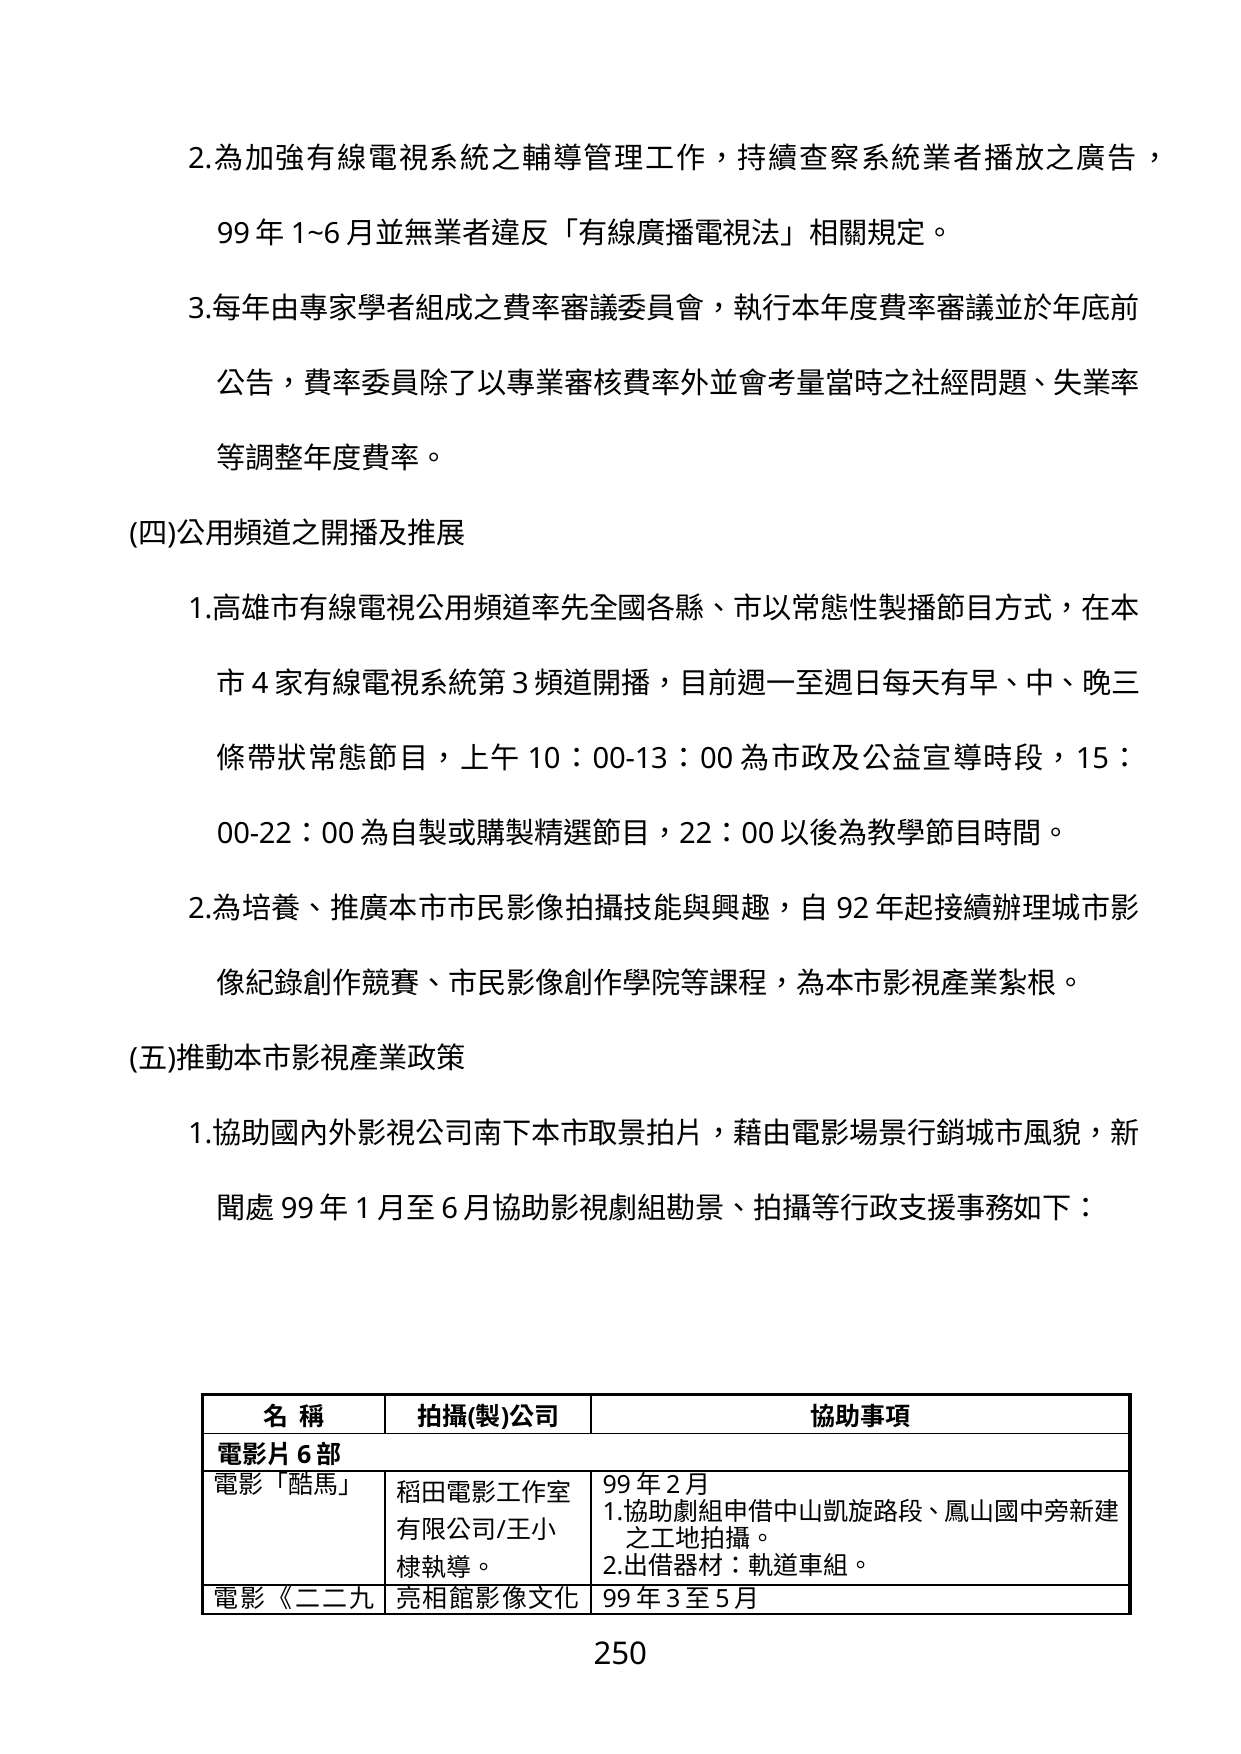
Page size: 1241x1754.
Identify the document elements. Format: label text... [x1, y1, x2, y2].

table_cell 電影片6部 [204, 1434, 1128, 1470]
table_cell 電影《二二九 [204, 1586, 384, 1613]
text 1.協助國內外影視公司南下本市取景拍片，藉由電影場景行銷城市風貌，新聞處99年1月至6月協助影視劇組勘景、拍攝等行政支援事務如下： [188, 1093, 1140, 1243]
text (四)公用頻道之開播及推展 [100, 493, 1140, 568]
text 3.每年由專家學者組成之費率審議委員會，執行本年度費率審議並於年底前公告，費率委員除了以專業審核費率外並會考量當時之社經問題、失業率等調整年度費率。 [188, 268, 1140, 493]
text 2.為培養、推廣本市市民影像拍攝技能與興趣，自92年起接續辦理城市影像紀錄創作競賽、市民影像創作學院等課程，為本市影視產業紮根。 [188, 868, 1140, 1018]
table_cell 亮相館影像文化 [386, 1586, 590, 1613]
text (五)推動本市影視產業政策 [100, 1018, 1140, 1093]
text 2.為加強有線電視系統之輔導管理工作，持續查察系統業者播放之廣告，99年1~6月並無業者違反「有線廣播電視法」相關規定。 [188, 118, 1140, 268]
table_header 名 稱 [204, 1396, 384, 1432]
table_header 拍攝(製)公司 [386, 1396, 590, 1432]
table_cell 電影「酷馬」 [204, 1472, 384, 1584]
table_header 協助事項 [592, 1396, 1128, 1432]
table_cell 99年2月 1.協助劇組申借中山凱旋路段、鳳山國中旁新建之工地拍攝。 2.出借器材：軌道車組。 [592, 1472, 1128, 1584]
table_cell 99年3至5月 [592, 1586, 1128, 1613]
text 1.高雄市有線電視公用頻道率先全國各縣、市以常態性製播節目方式，在本市4家有線電視系統第3頻道開播，目前週一至週日每天有早、中、晚三條帶狀常態節目，上午10：00-13：00為市政及公益宣導時段，15：00-22：00為自製或購製精選節目，22：00以後為教學節目時間。 [188, 568, 1140, 868]
table_cell 稻田電影工作室有限公司/王小棣執導。 [386, 1472, 590, 1584]
